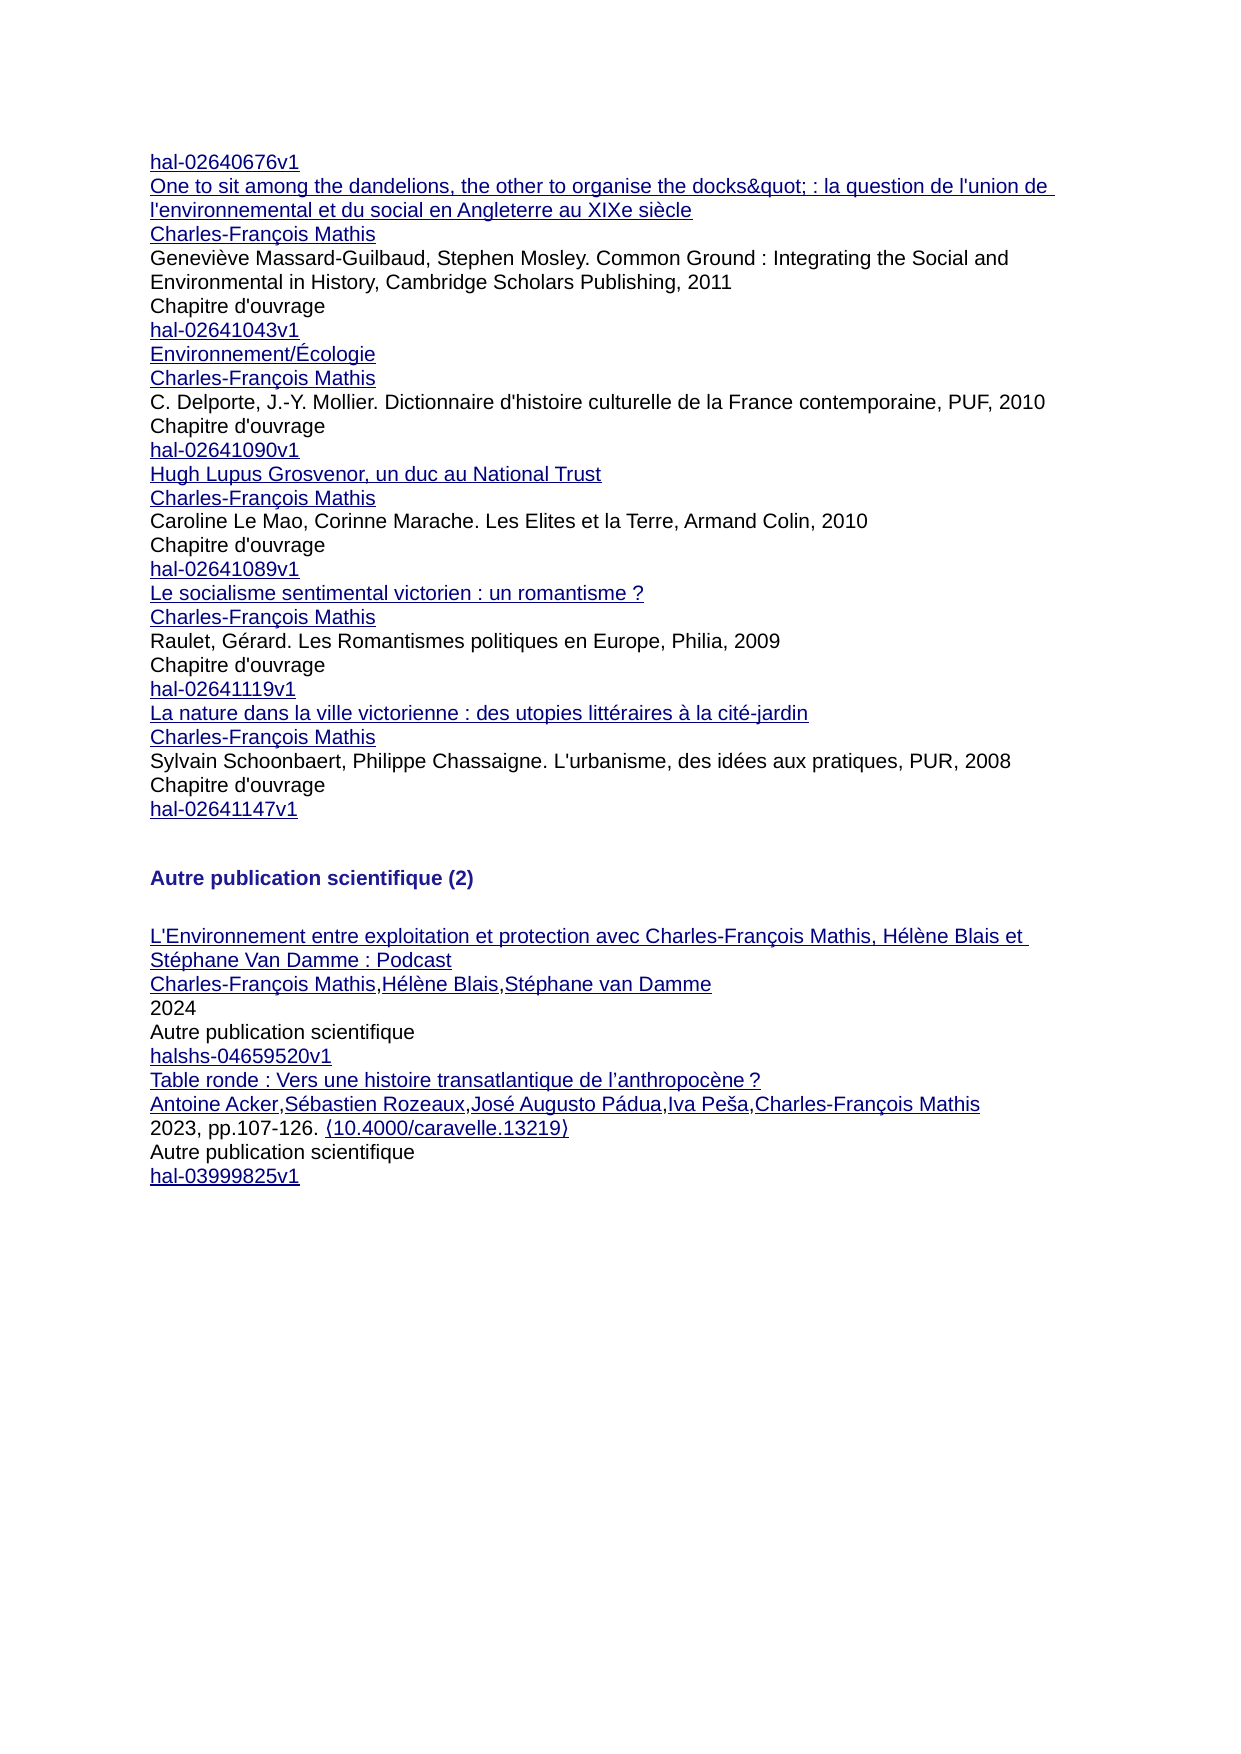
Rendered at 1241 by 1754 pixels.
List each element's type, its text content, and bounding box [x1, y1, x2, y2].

table_cell La nature dans la ville victorienne : des utopies littéraires à la cité-jardin Charles-François Mathis Sylvain Schoonbaert, Philippe Chassaigne. L'urbanisme, des idées aux pratiques, PUR, 2008 Chapitre d'ouvrage hal-02641147v1 [150, 701, 1090, 821]
table_header L'Environnement entre exploitation et protection avec Charles-François Mathis, Hélène Blais et Stéphane Van Damme : Podcast Charles-François Mathis,Hélène Blais,Stéphane van Damme 2024 Autre publication scientifique halshs-04659520v1 [150, 924, 1090, 1068]
table_cell Hugh Lupus Grosvenor, un duc au National Trust Charles-François Mathis Caroline Le Mao, Corinne Marache. Les Elites et la Terre, Armand Colin, 2010 Chapitre d'ouvrage hal-02641089v1 [150, 461, 1090, 581]
table_cell Environnement/Écologie Charles-François Mathis C. Delporte, J.-Y. Mollier. Dictionnaire d'histoire culturelle de la France contemporaine, PUF, 2010 Chapitre d'ouvrage hal-02641090v1 [150, 342, 1090, 461]
table_cell Le socialisme sentimental victorien : un romantisme ? Charles-François Mathis Raulet, Gérard. Les Romantismes politiques en Europe, Philia, 2009 Chapitre d'ouvrage hal-02641119v1 [150, 581, 1090, 701]
table_cell One to sit among the dandelions, the other to organise the docks&quot; : la question de l'union de l'environnemental et du social en Angleterre au XIXe siècle Charles-François Mathis Geneviève Massard-Guilbaud, Stephen Mosley. Common Ground : Integrating the Social and Environmental in History, Cambridge Scholars Publishing, 2011 Chapitre d'ouvrage hal-02641043v1 [150, 174, 1090, 342]
table_cell hal-02640676v1 [150, 150, 1090, 174]
table_cell Table ronde : Vers une histoire transatlantique de l’anthropocène ? Antoine Acker,Sébastien Rozeaux,José Augusto Pádua,Iva Peša,Charles-François Mathis 2023, pp.107-126. ⟨10.4000/caravelle.13219⟩ Autre publication scientifique hal-03999825v1 [150, 1068, 1090, 1187]
subtitle Autre publication scientifique (2) [150, 866, 1090, 889]
